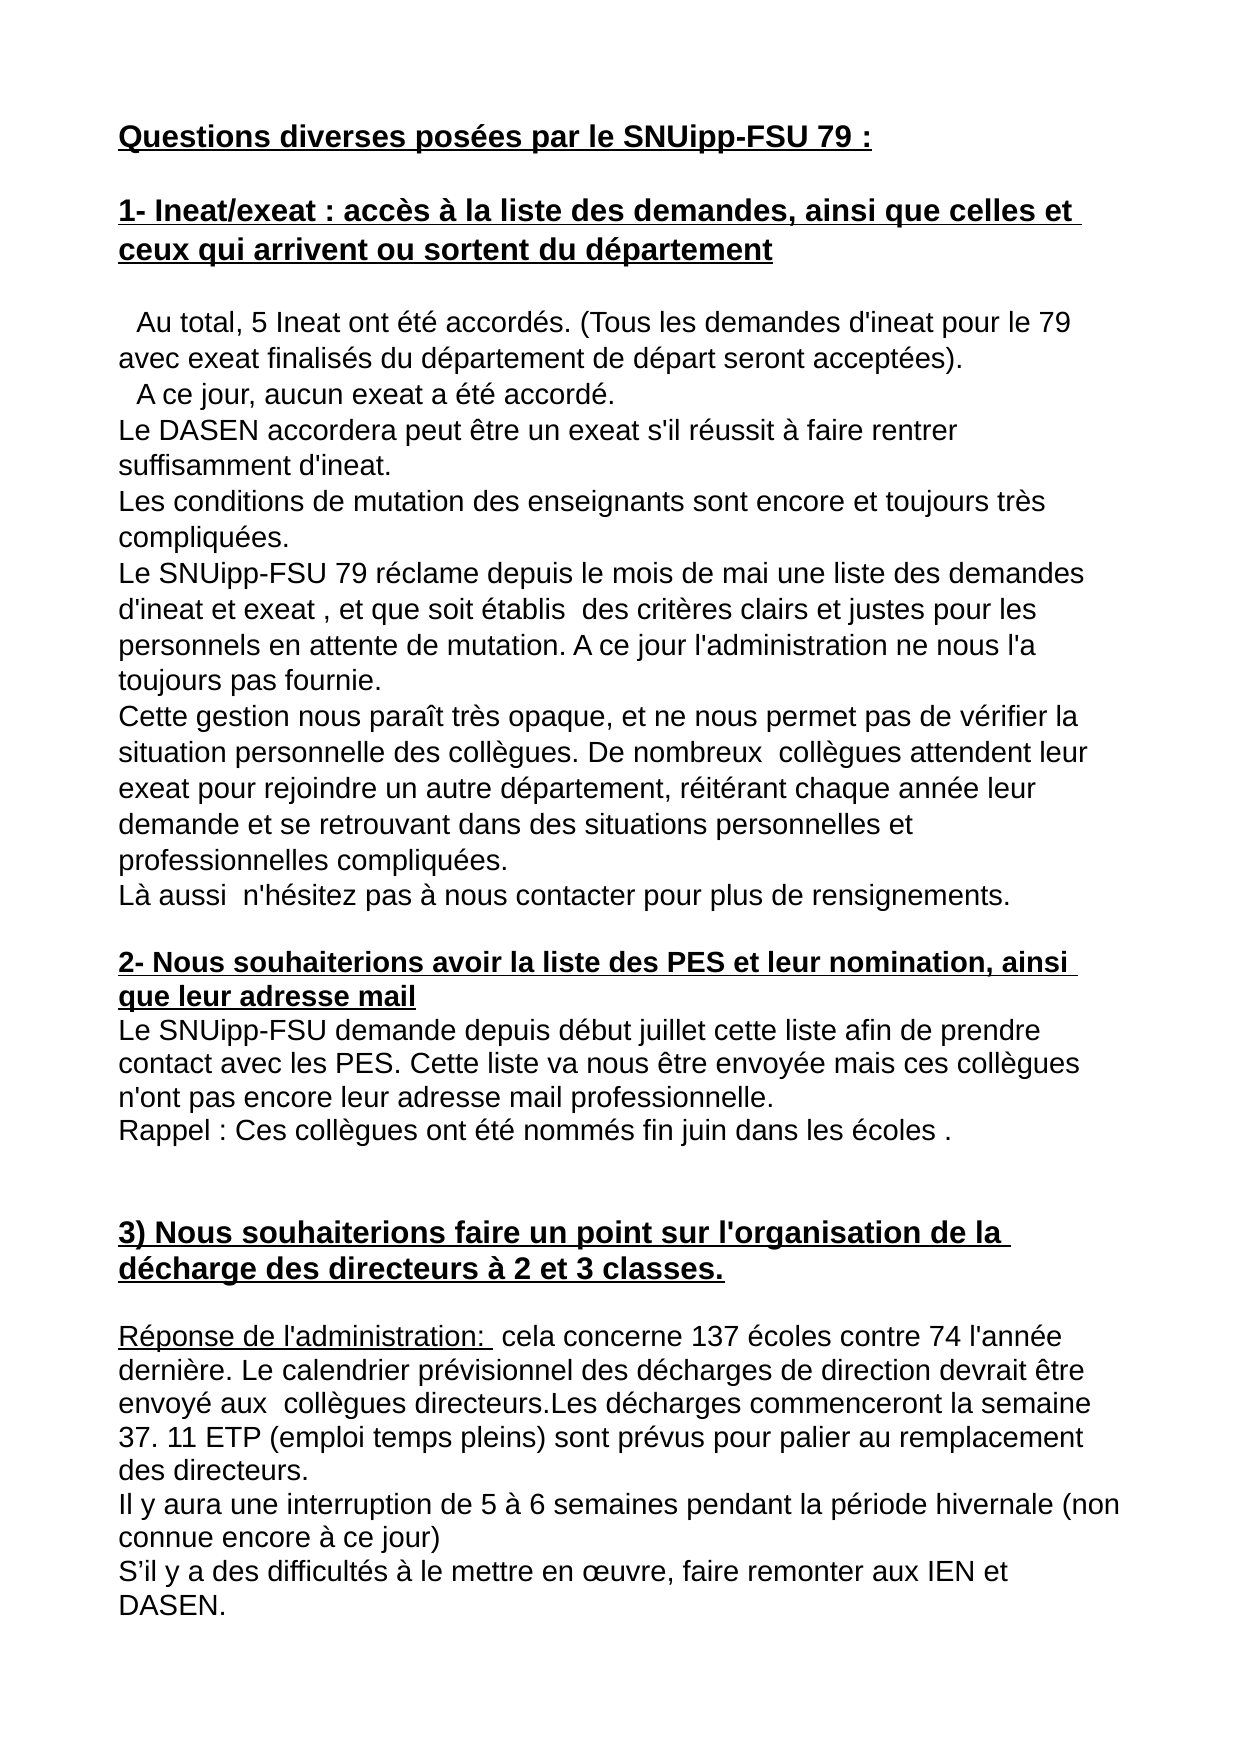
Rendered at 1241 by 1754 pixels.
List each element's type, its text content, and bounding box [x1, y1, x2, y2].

text Rappel : Ces collègues ont été nommés fin juin dans les écoles . [118, 1113, 1122, 1147]
text 3) Nous souhaiterions faire un point sur l'organisation de la décharge des directeurs à 2 et 3 classes. [118, 1214, 1122, 1286]
text Le SNUipp-FSU demande depuis début juillet cette liste afin de prendre contact avec les PES. Cette liste va nous être envoyée mais ces collègues n'ont pas encore leur adresse mail professionnelle. [118, 1013, 1122, 1113]
text 2- Nous souhaiterions avoir la liste des PES et leur nomination, ainsi que leur adresse mail [118, 946, 1122, 1013]
text S’il y a des difficultés à le mettre en œuvre, faire remonter aux IEN et DASEN. [118, 1554, 1122, 1621]
text Réponse de l'administration: cela concerne 137 écoles contre 74 l'année dernière. Le calendrier prévisionnel des décharges de direction devrait être envoyé aux collègues directeurs.Les décharges commenceront la semaine 37. 11 ETP (emploi temps pleins) sont prévus pour palier au remplacement des directeurs. [118, 1319, 1122, 1487]
text Questions diverses posées par le SNUipp-FSU 79 : [118, 118, 1122, 154]
text Le DASEN accordera peut être un exeat s'il réussit à faire rentrer suffisamment d'ineat. [118, 413, 1122, 482]
text Il y aura une interruption de 5 à 6 semaines pendant la période hivernale (non connue encore à ce jour) [118, 1487, 1122, 1554]
text Le SNUipp-FSU 79 réclame depuis le mois de mai une liste des demandes d'ineat et exeat , et que soit établis des critères clairs et justes pour les personnels en attente de mutation. A ce jour l'administration ne nous l'a toujours pas fournie. [118, 556, 1122, 697]
text 1- Ineat/exeat : accès à la liste des demandes, ainsi que celles et ceux qui arrivent ou sortent du département [118, 192, 1122, 267]
text Les conditions de mutation des enseignants sont encore et toujours très compliquées. [118, 484, 1122, 554]
text Là aussi n'hésitez pas à nous contacter pour plus de rensignements. [118, 878, 1122, 912]
text Au total, 5 Ineat ont été accordés. (Tous les demandes d'ineat pour le 79 avec exeat finalisés du département de départ seront acceptées). A ce jour, aucun exeat a été accordé. [118, 269, 1122, 410]
text Cette gestion nous paraît très opaque, et ne nous permet pas de vérifier la situation personnelle des collègues. De nombreux collègues attendent leur exeat pour rejoindre un autre département, réitérant chaque année leur demande et se retrouvant dans des situations personnelles et professionnelles compliquées. [118, 699, 1122, 876]
